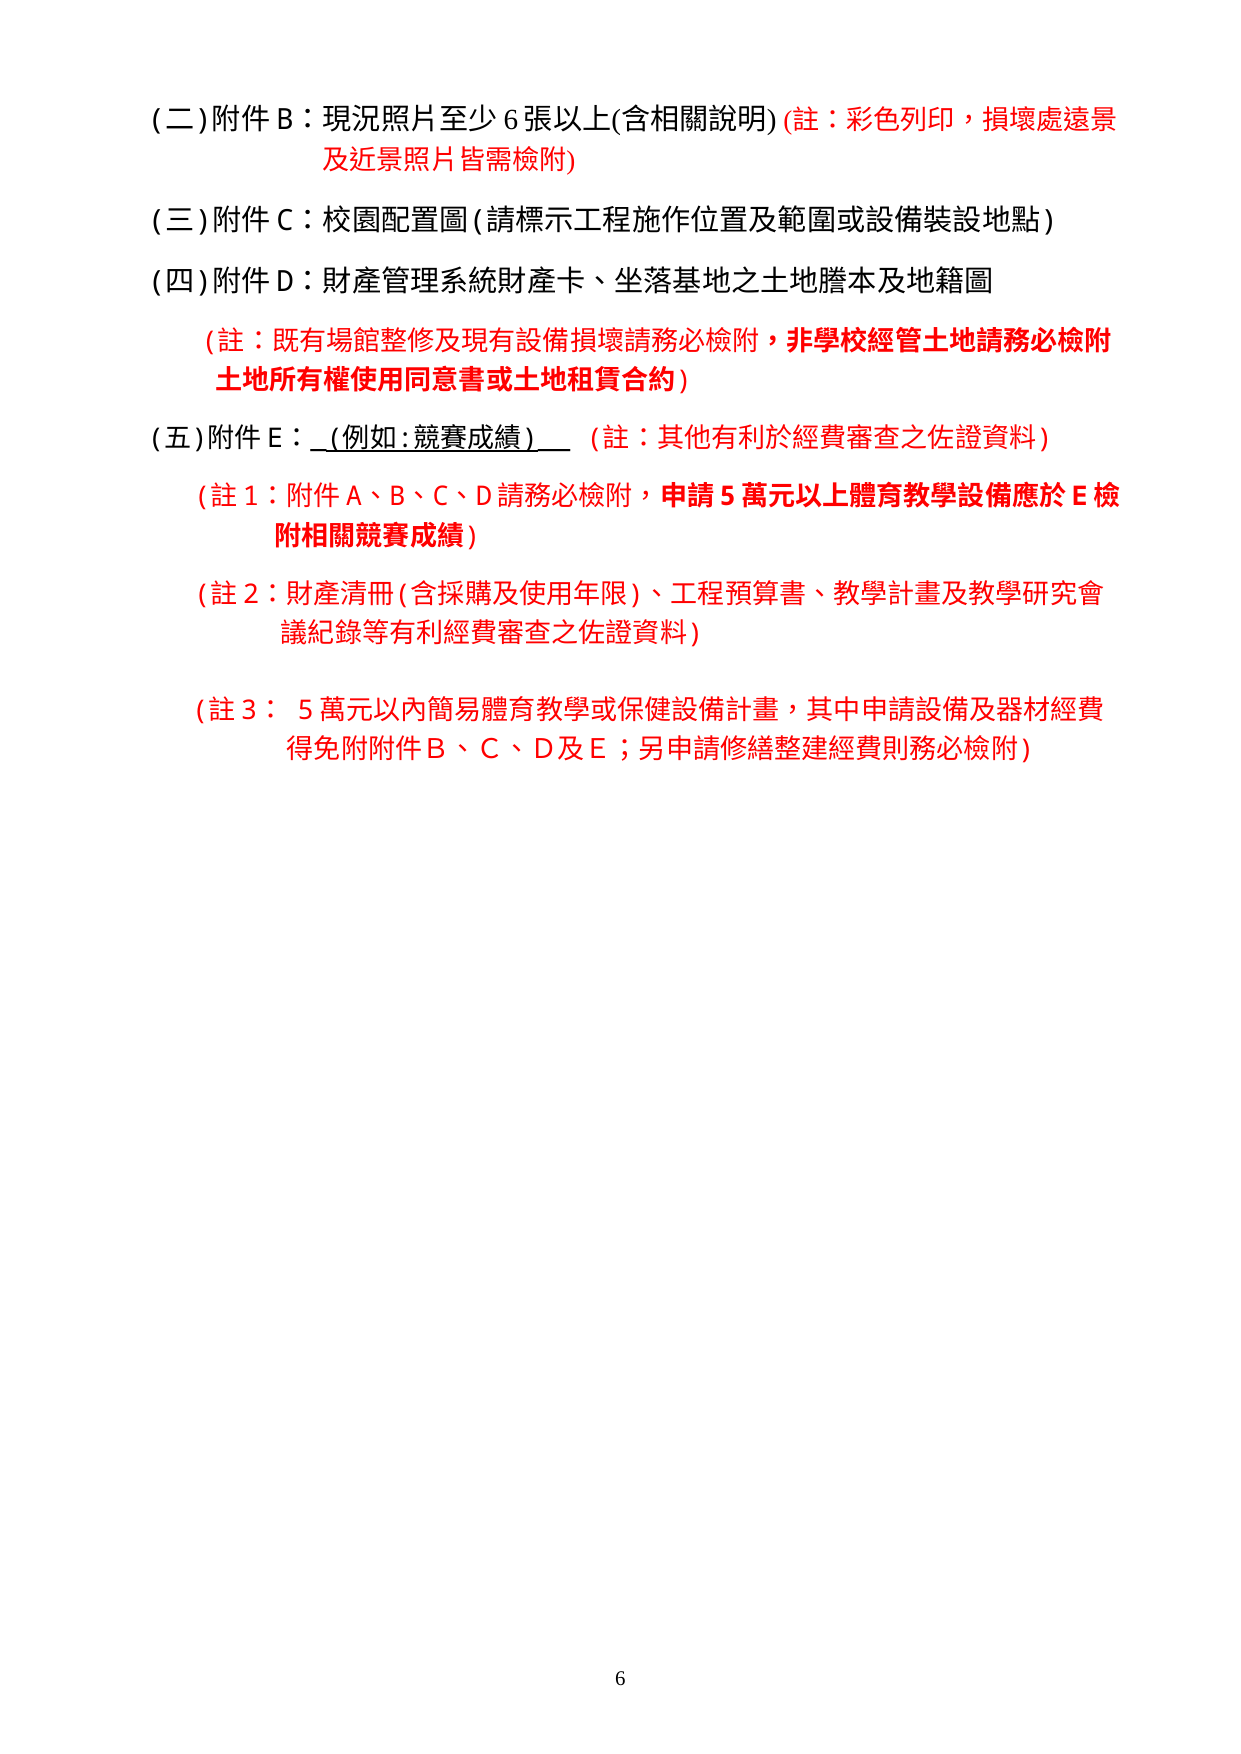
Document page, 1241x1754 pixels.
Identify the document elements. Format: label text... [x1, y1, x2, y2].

text (三)附件C：校園配置圖(請標示工程施作位置及範圍或設備裝設地點) [148, 196, 1122, 238]
text (二)附件B：現況照片至少6張以上(含相關說明) (註：彩色列印，損壞處遠景及近景照片皆需檢附) [147, 96, 1122, 177]
text (註3： 5萬元以內簡易體育教學或保健設備計畫，其中申請設備及器材經費得免附附件Ｂ、Ｃ、Ｄ及Ｅ；另申請修繕整建經費則務必檢附) [192, 688, 1122, 767]
text (五)附件E：_(例如:競賽成績)__ (註：其他有利於經費審查之佐證資料) [148, 416, 1122, 455]
text (註1：附件A、B、C、D請務必檢附，申請5萬元以上體育教學設備應於E檢附相關競賽成績) [194, 474, 1122, 553]
text (註2：財產清冊(含採購及使用年限)、工程預算書、教學計畫及教學研究會議紀錄等有利經費審查之佐證資料) [194, 572, 1122, 650]
text (四)附件D：財產管理系統財產卡、坐落基地之土地謄本及地籍圖 [148, 257, 1122, 300]
text (註：既有場館整修及現有設備損壞請務必檢附，非學校經管土地請務必檢附土地所有權使用同意書或土地租賃合約) [201, 318, 1122, 397]
